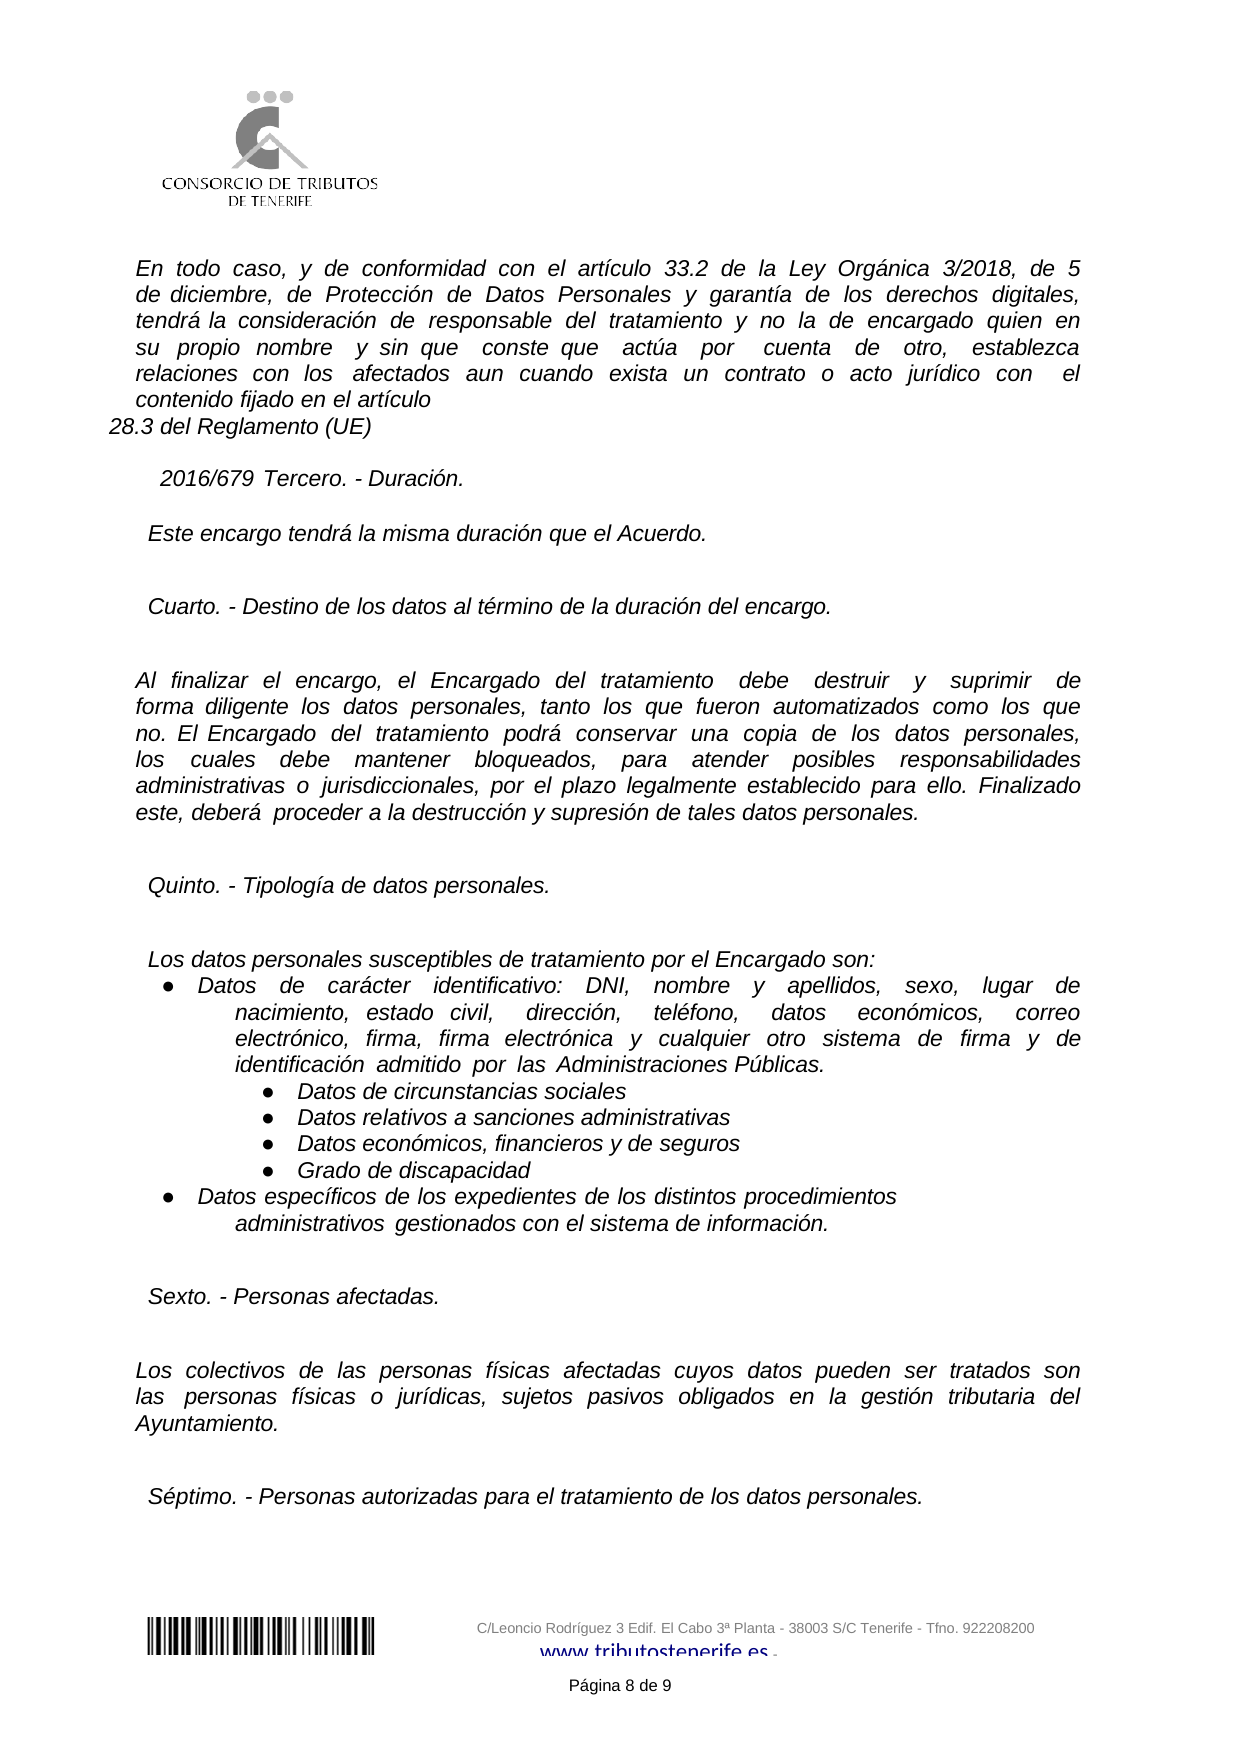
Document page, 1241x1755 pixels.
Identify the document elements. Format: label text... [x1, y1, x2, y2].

text En todo caso, y de conformidad con el artículo 33.2 de la Ley Orgánica 3/2018, de 5 de diciembre, de Protección de Datos Personales y garantía de los derechos digitales, tendrá la consideración de responsable del tratamiento y no la de encargado quien en su propio nombre y sin que conste que actúa por cuenta de otro, establezca relaciones con los afectados aun cuando exista un contrato o acto jurídico con el contenido fijado en el artículo [135, 254, 1081, 413]
text Cuarto. - Destino de los datos al término de la duración del encargo. [148, 593, 1093, 619]
list Datos de carácter identificativo: DNI, nombre y apellidos, sexo, lugar de nacimiento, estado civil, dirección, teléfono, datos económicos, correo electrónico, firma, firma electrónica y cualquier otro sistema de firma y de identificación admitido por las Administraciones Públicas. [161, 972, 1081, 1078]
text Sexto. - Personas afectadas. [148, 1283, 1093, 1309]
text Los datos personales susceptibles de tratamiento por el Encargado son: [148, 946, 1093, 972]
text Quinto. - Tipología de datos personales. [148, 872, 1093, 899]
text Séptimo. - Personas autorizadas para el tratamiento de los datos personales. [148, 1483, 1093, 1509]
list Grado de discapacidad [261, 1157, 1093, 1183]
list del Reglamento (UE) 2016/679 Tercero. - Duración. [135, 413, 467, 492]
text Al finalizar el encargo, el Encargado del tratamiento debe destruir y suprimir de forma diligente los datos personales, tanto los que fueron automatizados como los que no. El Encargado del tratamiento podrá conservar una copia de los datos personales, los cuales debe mantener bloqueados, para atender posibles responsabilidades administrativas o jurisdiccionales, por el plazo legalmente establecido para ello. Finalizado este, deberá proceder a la destrucción y supresión de tales datos personales. [135, 667, 1081, 825]
text Los colectivos de las personas físicas afectadas cuyos datos pueden ser tratados son las personas físicas o jurídicas, sujetos pasivos obligados en la gestión tributaria del Ayuntamiento. [135, 1357, 1081, 1436]
list Datos específicos de los expedientes de los distintos procedimientos administrativos gestionados con el sistema de información. [161, 1183, 939, 1236]
text Este encargo tendrá la misma duración que el Acuerdo. [148, 519, 1093, 546]
list Datos relativos a sanciones administrativas [261, 1104, 1093, 1130]
list Datos económicos, financieros y de seguros [261, 1130, 1093, 1157]
list Datos de circunstancias sociales [261, 1078, 1093, 1104]
